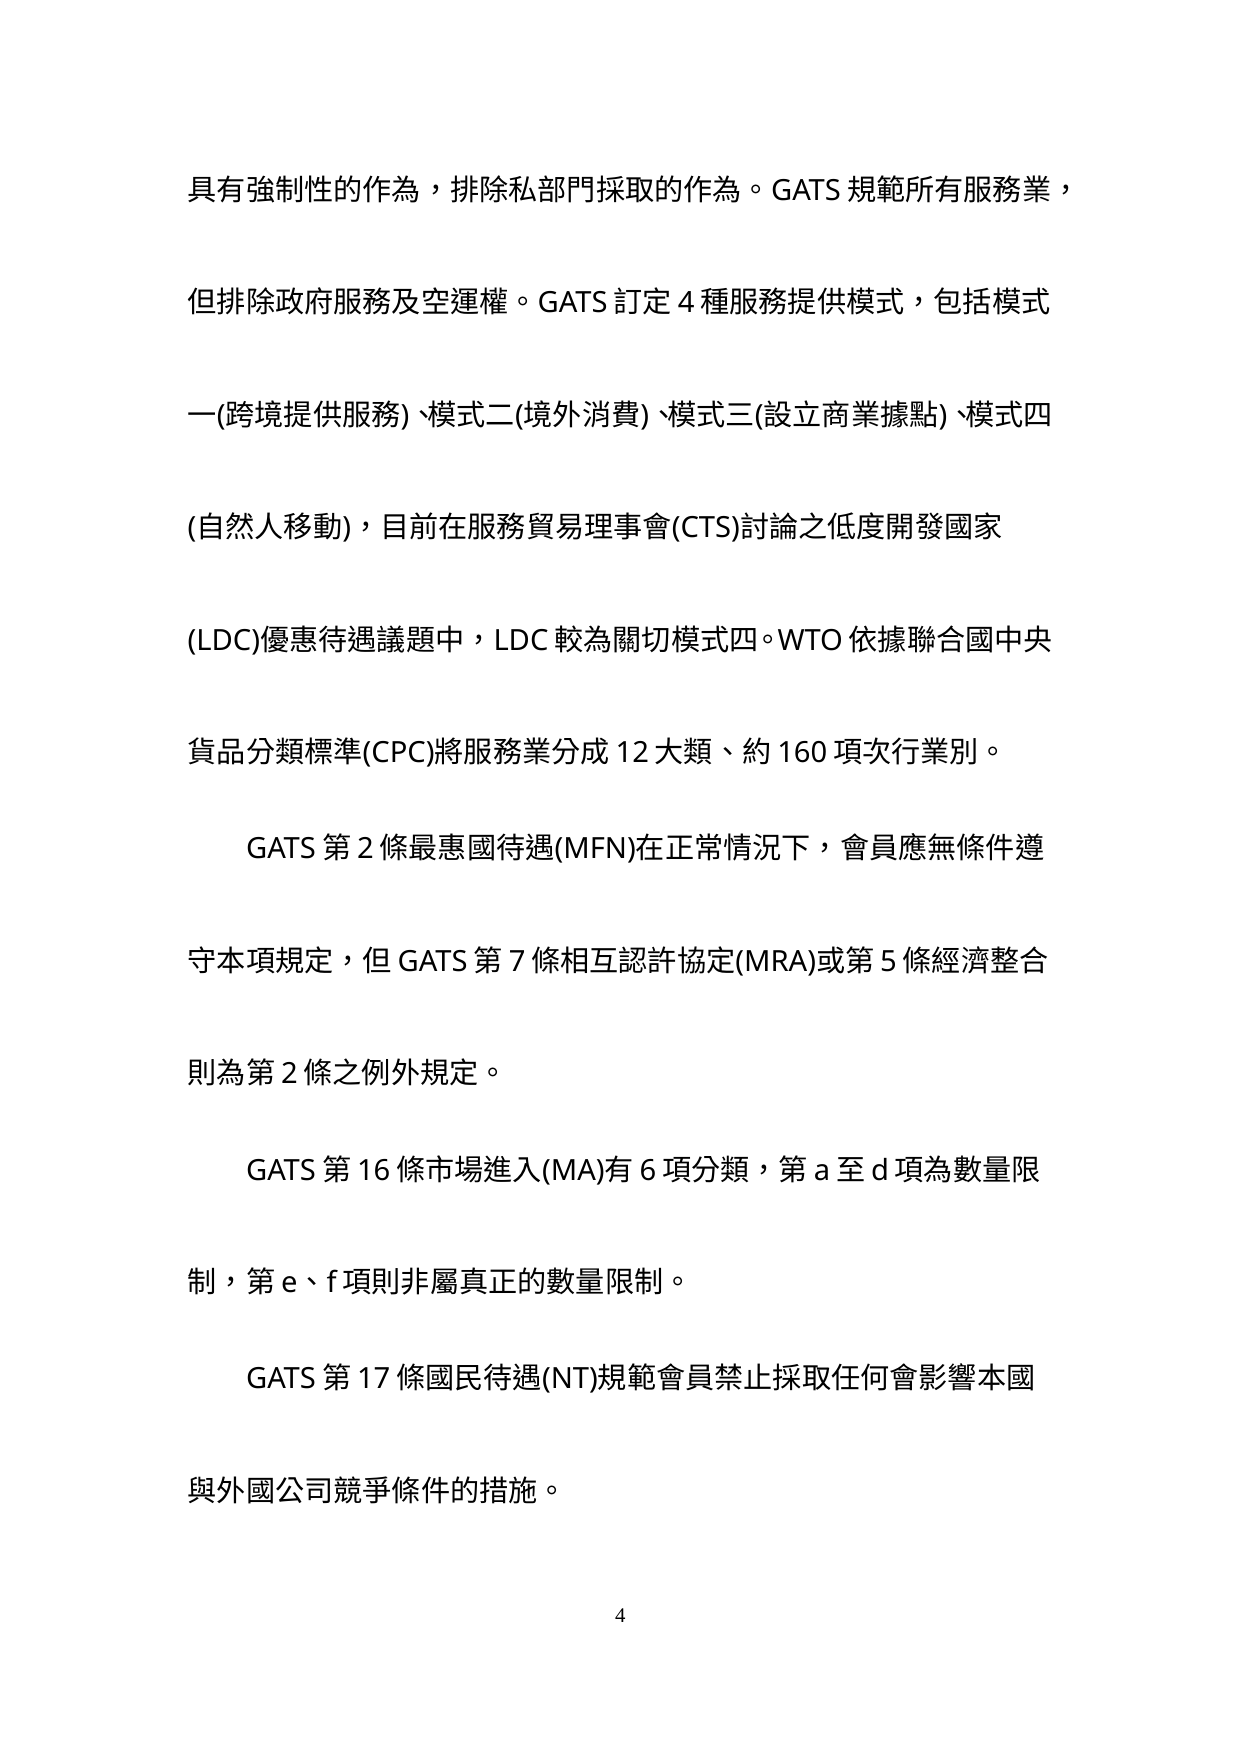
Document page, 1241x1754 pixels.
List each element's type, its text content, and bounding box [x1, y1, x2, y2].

text GATS第2條最惠國待遇(MFN)在正常情況下，會員應無條件遵守本項規定，但GATS第7條相互認許協定(MRA)或第5條經濟整合則為第2條之例外規定。 [187, 809, 1053, 1109]
text GATS第1條規範會員採取的措施，係指由任何層級政府所採取具有強制性的作為，排除私部門採取的作為。GATS規範所有服務業，但排除政府服務及空運權。GATS訂定4種服務提供模式，包括模式一(跨境提供服務)、模式二(境外消費)、模式三(設立商業據點)、模式四(自然人移動)，目前在服務貿易理事會(CTS)討論之低度開發國家(LDC)優惠待遇議題中，LDC較為關切模式四。WTO依據聯合國中央貨品分類標準(CPC)將服務業分成12大類、約160項次行業別。 [187, 150, 1053, 787]
text GATS第16條市場進入(MA)有6項分類，第a至d項為數量限制，第e、f項則非屬真正的數量限制。 [187, 1130, 1053, 1317]
text GATS第17條國民待遇(NT)規範會員禁止採取任何會影響本國與外國公司競爭條件的措施。 [187, 1338, 1053, 1526]
